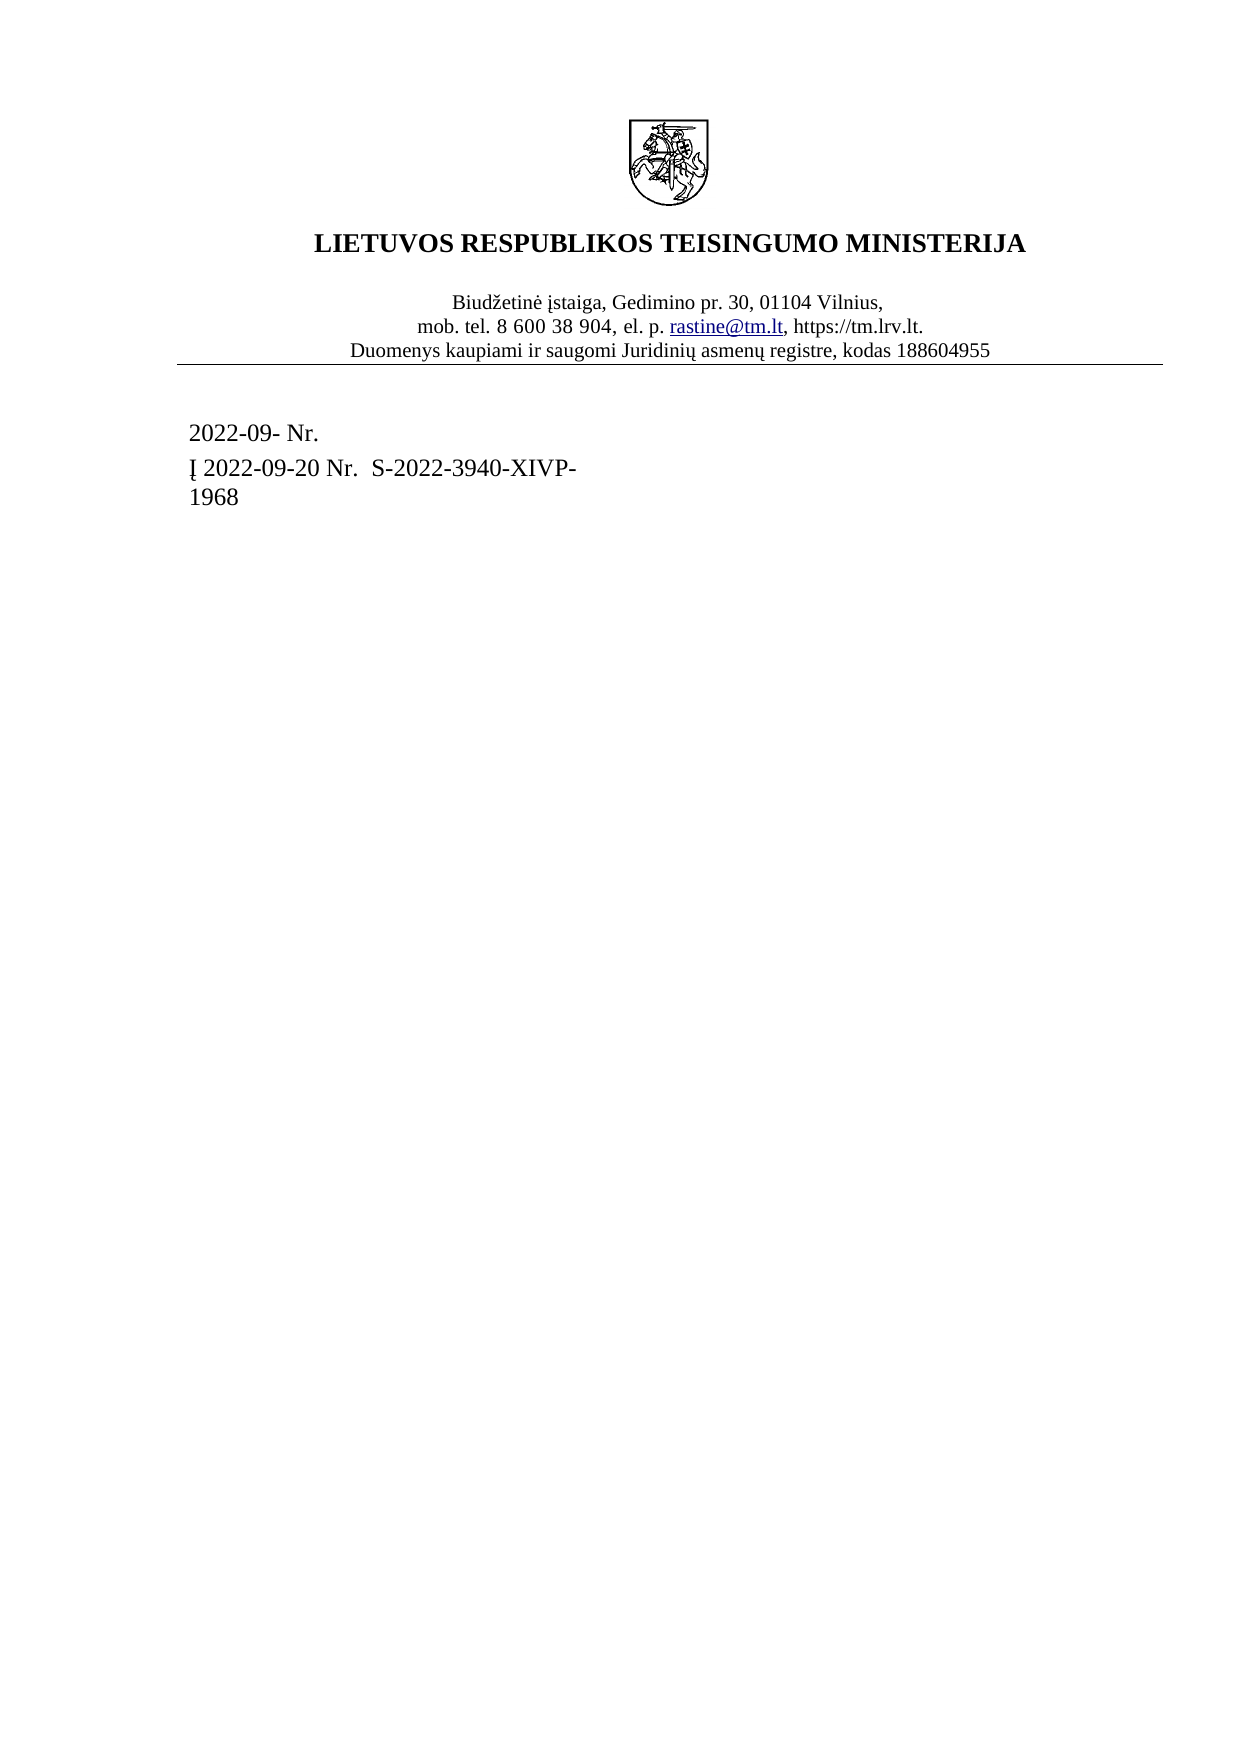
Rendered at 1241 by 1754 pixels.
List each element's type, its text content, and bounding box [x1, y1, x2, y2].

table_header 2022-09- Nr. [177, 418, 603, 453]
table_cell [598, 453, 603, 539]
table_cell Į 2022-09-20 Nr. S-2022-3940-XIVP-1968 [177, 453, 598, 539]
